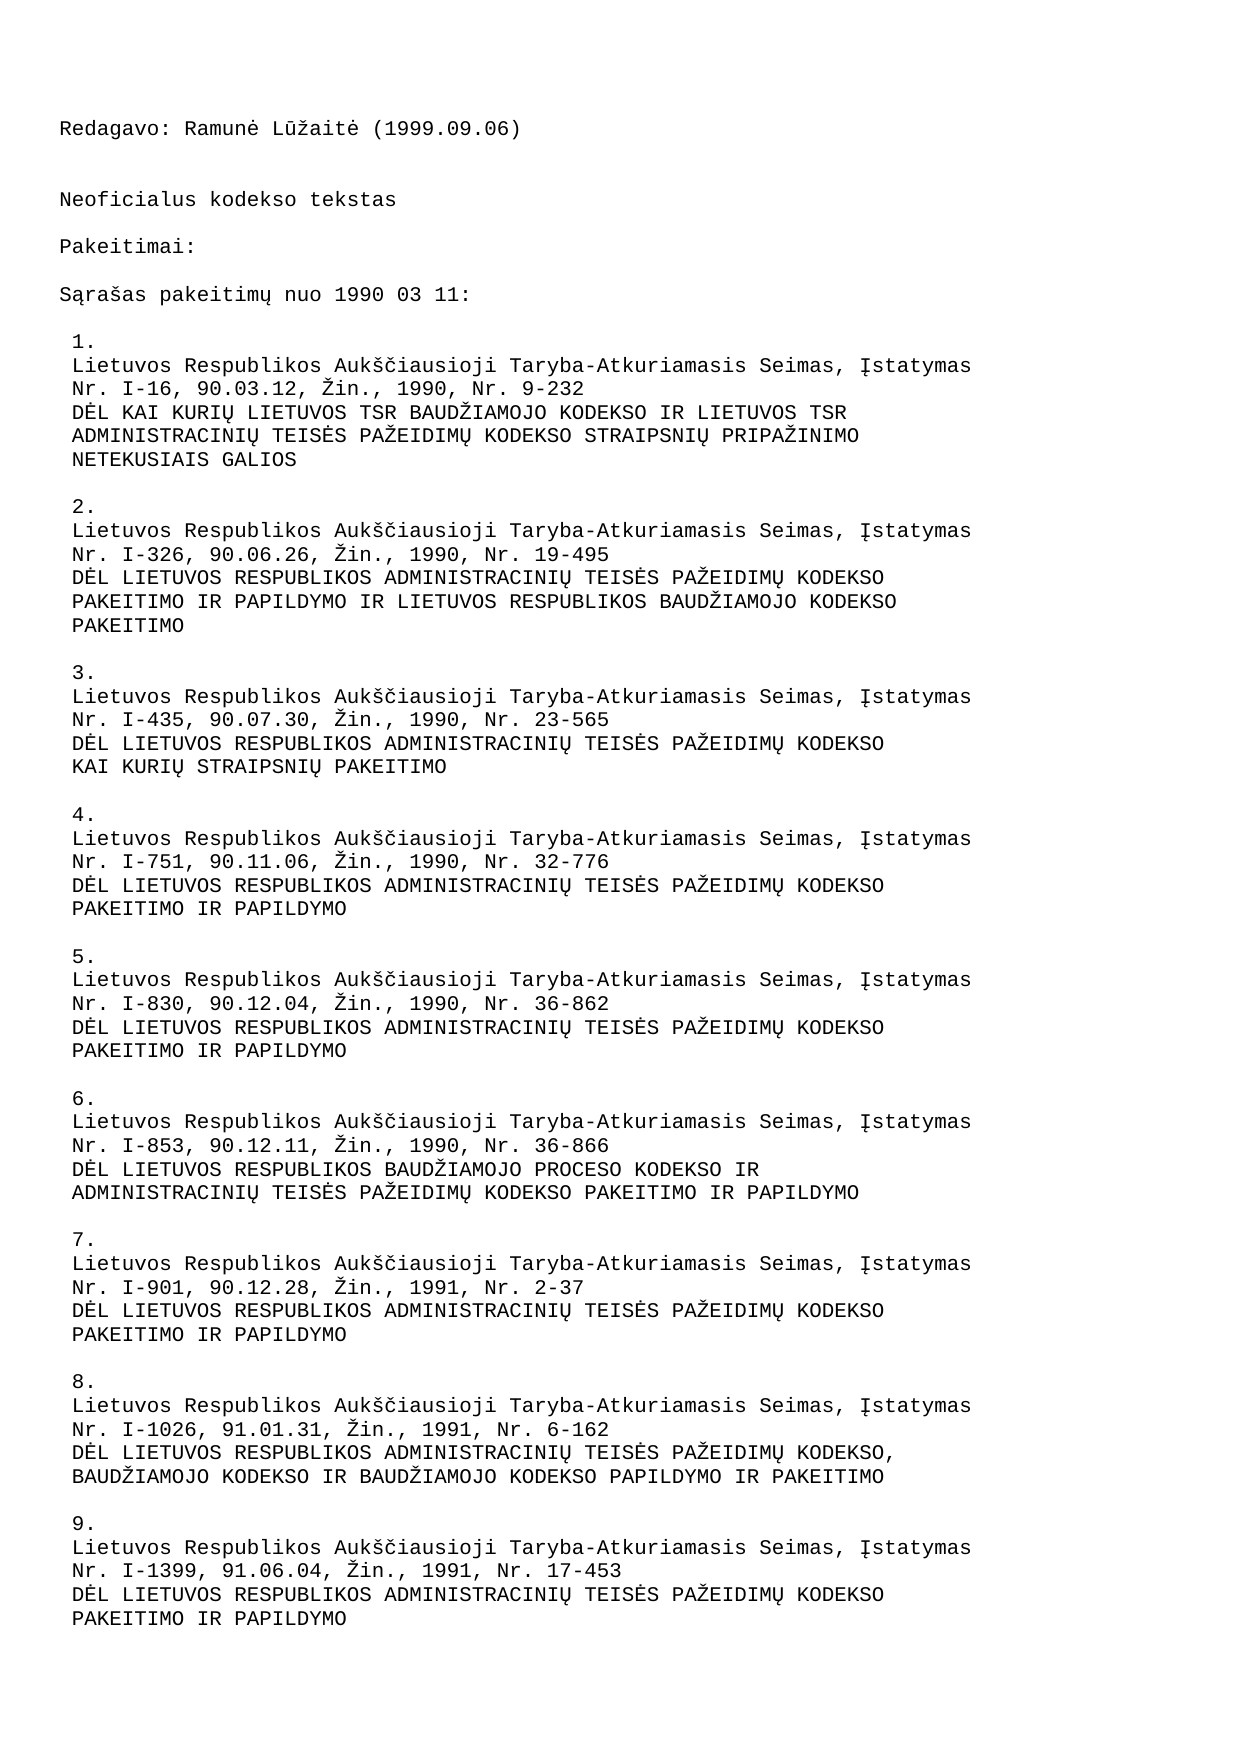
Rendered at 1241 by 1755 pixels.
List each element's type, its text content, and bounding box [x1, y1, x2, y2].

text DĖL LIETUVOS RESPUBLIKOS ADMINISTRACINIŲ TEISĖS PAŽEIDIMŲ KODEKSO [59, 1584, 1122, 1608]
text Nr. I-901, 90.12.28, Žin., 1991, Nr. 2-37 [59, 1277, 1122, 1300]
text DĖL LIETUVOS RESPUBLIKOS ADMINISTRACINIŲ TEISĖS PAŽEIDIMŲ KODEKSO, [59, 1442, 1122, 1466]
text Neoficialus kodekso tekstas [59, 189, 1122, 213]
text DĖL LIETUVOS RESPUBLIKOS ADMINISTRACINIŲ TEISĖS PAŽEIDIMŲ KODEKSO [59, 1017, 1122, 1040]
text Nr. I-326, 90.06.26, Žin., 1990, Nr. 19-495 [59, 544, 1122, 567]
text PAKEITIMO IR PAPILDYMO [59, 1040, 1122, 1064]
text Nr. I-1026, 91.01.31, Žin., 1991, Nr. 6-162 [59, 1419, 1122, 1442]
text KAI KURIŲ STRAIPSNIŲ PAKEITIMO [59, 757, 1122, 780]
text 7. [59, 1229, 1122, 1253]
text Pakeitimai: [59, 236, 1122, 260]
text Lietuvos Respublikos Aukščiausioji Taryba-Atkuriamasis Seimas, Įstatymas [59, 1111, 1122, 1135]
text Sąrašas pakeitimų nuo 1990 03 11: [59, 284, 1122, 307]
text BAUDŽIAMOJO KODEKSO IR BAUDŽIAMOJO KODEKSO PAPILDYMO IR PAKEITIMO [59, 1466, 1122, 1489]
text Nr. I-16, 90.03.12, Žin., 1990, Nr. 9-232 [59, 378, 1122, 402]
text Lietuvos Respublikos Aukščiausioji Taryba-Atkuriamasis Seimas, Įstatymas [59, 354, 1122, 378]
text DĖL LIETUVOS RESPUBLIKOS ADMINISTRACINIŲ TEISĖS PAŽEIDIMŲ KODEKSO [59, 875, 1122, 898]
text PAKEITIMO IR PAPILDYMO [59, 898, 1122, 922]
text PAKEITIMO IR PAPILDYMO [59, 1324, 1122, 1348]
text ADMINISTRACINIŲ TEISĖS PAŽEIDIMŲ KODEKSO PAKEITIMO IR PAPILDYMO [59, 1182, 1122, 1206]
text 1. [59, 331, 1122, 354]
text 9. [59, 1513, 1122, 1537]
text 8. [59, 1371, 1122, 1395]
text ADMINISTRACINIŲ TEISĖS PAŽEIDIMŲ KODEKSO STRAIPSNIŲ PRIPAŽINIMO [59, 426, 1122, 449]
text 5. [59, 946, 1122, 969]
text Lietuvos Respublikos Aukščiausioji Taryba-Atkuriamasis Seimas, Įstatymas [59, 1537, 1122, 1561]
text Nr. I-751, 90.11.06, Žin., 1990, Nr. 32-776 [59, 851, 1122, 875]
text PAKEITIMO IR PAPILDYMO [59, 1608, 1122, 1631]
text Nr. I-435, 90.07.30, Žin., 1990, Nr. 23-565 [59, 709, 1122, 733]
text DĖL KAI KURIŲ LIETUVOS TSR BAUDŽIAMOJO KODEKSO IR LIETUVOS TSR [59, 402, 1122, 426]
text 3. [59, 662, 1122, 686]
text Nr. I-853, 90.12.11, Žin., 1990, Nr. 36-866 [59, 1135, 1122, 1158]
text DĖL LIETUVOS RESPUBLIKOS ADMINISTRACINIŲ TEISĖS PAŽEIDIMŲ KODEKSO [59, 733, 1122, 757]
text 4. [59, 804, 1122, 827]
text 2. [59, 496, 1122, 520]
text DĖL LIETUVOS RESPUBLIKOS ADMINISTRACINIŲ TEISĖS PAŽEIDIMŲ KODEKSO [59, 567, 1122, 591]
text PAKEITIMO IR PAPILDYMO IR LIETUVOS RESPUBLIKOS BAUDŽIAMOJO KODEKSO [59, 591, 1122, 615]
text DĖL LIETUVOS RESPUBLIKOS BAUDŽIAMOJO PROCESO KODEKSO IR [59, 1158, 1122, 1182]
text Lietuvos Respublikos Aukščiausioji Taryba-Atkuriamasis Seimas, Įstatymas [59, 827, 1122, 851]
text Lietuvos Respublikos Aukščiausioji Taryba-Atkuriamasis Seimas, Įstatymas [59, 969, 1122, 993]
text NETEKUSIAIS GALIOS [59, 449, 1122, 473]
text Lietuvos Respublikos Aukščiausioji Taryba-Atkuriamasis Seimas, Įstatymas [59, 686, 1122, 709]
text Lietuvos Respublikos Aukščiausioji Taryba-Atkuriamasis Seimas, Įstatymas [59, 1395, 1122, 1419]
text PAKEITIMO [59, 615, 1122, 638]
text Nr. I-830, 90.12.04, Žin., 1990, Nr. 36-862 [59, 993, 1122, 1017]
text DĖL LIETUVOS RESPUBLIKOS ADMINISTRACINIŲ TEISĖS PAŽEIDIMŲ KODEKSO [59, 1300, 1122, 1324]
text Lietuvos Respublikos Aukščiausioji Taryba-Atkuriamasis Seimas, Įstatymas [59, 520, 1122, 544]
text Lietuvos Respublikos Aukščiausioji Taryba-Atkuriamasis Seimas, Įstatymas [59, 1253, 1122, 1277]
text Redagavo: Ramunė Lūžaitė (1999.09.06) [59, 118, 1122, 142]
text Nr. I-1399, 91.06.04, Žin., 1991, Nr. 17-453 [59, 1561, 1122, 1584]
text 6. [59, 1088, 1122, 1111]
